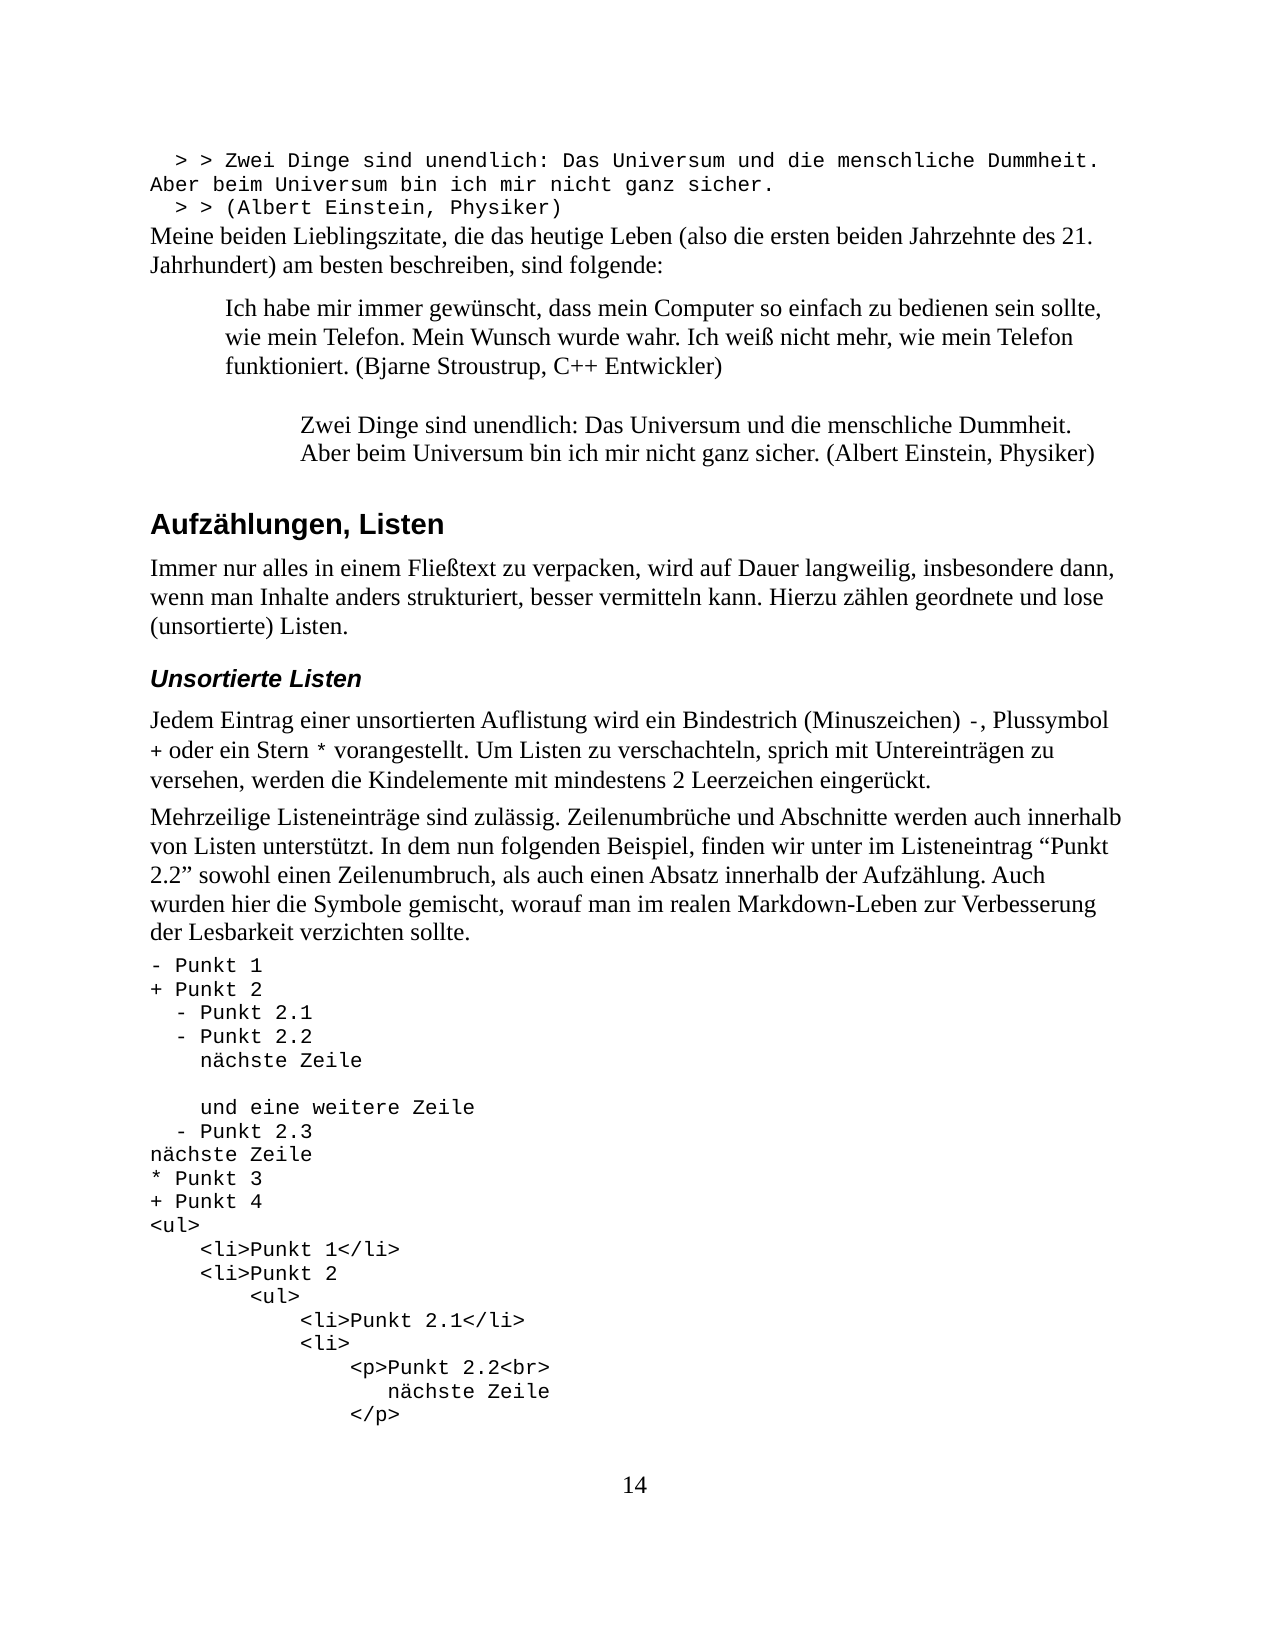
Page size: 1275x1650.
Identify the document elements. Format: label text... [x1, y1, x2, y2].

text nächste Zeile [150, 1381, 1125, 1404]
text <li>Punkt 1</li> [150, 1239, 1125, 1262]
text - Punkt 1 [150, 955, 1125, 979]
text <li>Punkt 2 [150, 1262, 1125, 1286]
text und eine weitere Zeile [150, 1097, 1125, 1121]
subtitle Aufzählungen, Listen [150, 507, 1125, 541]
text Mehrzeilige Listeneinträge sind zulässig. Zeilenumbrüche und Abschnitte werden auch innerhalb von Listen unterstützt. In dem nun folgenden Beispiel, finden wir unter im Listeneintrag “Punkt 2.2” sowohl einen Zeilenumbruch, als auch einen Absatz innerhalb der Aufzählung. Auch wurden hier die Symbole gemischt, worauf man im realen Markdown-Leben zur Verbesserung der Lesbarkeit verzichten sollte. [150, 802, 1125, 946]
subtitle Unsortierte Listen [150, 664, 1125, 693]
text </p> [150, 1404, 1125, 1428]
text <li> [150, 1333, 1125, 1357]
text Ich habe mir immer gewünscht, dass mein Computer so einfach zu bedienen sein sollte, wie mein Telefon. Mein Wunsch wurde wahr. Ich weiß nicht mehr, wie mein Telefon funktioniert. (Bjarne Stroustrup, C++ Entwickler) [225, 293, 1125, 380]
text <ul> [150, 1286, 1125, 1310]
text + Punkt 2 [150, 979, 1125, 1002]
text nächste Zeile [150, 1050, 1125, 1073]
text Zwei Dinge sind unendlich: Das Universum und die menschliche Dummheit. Aber beim Universum bin ich mir nicht ganz sicher. (Albert Einstein, Physiker) [300, 410, 1125, 467]
text Immer nur alles in einem Fließtext zu verpacken, wird auf Dauer langweilig, insbesondere dann, wenn man Inhalte anders strukturiert, besser vermitteln kann. Hierzu zählen geordnete und lose (unsortierte) Listen. [150, 553, 1125, 639]
text nächste Zeile [150, 1144, 1125, 1168]
text <p>Punkt 2.2<br> [150, 1357, 1125, 1381]
text - Punkt 2.1 [150, 1002, 1125, 1026]
text <ul> [150, 1215, 1125, 1239]
text > > Zwei Dinge sind unendlich: Das Universum und die menschliche Dummheit. Aber beim Universum bin ich mir nicht ganz sicher. [150, 150, 1125, 197]
text Meine beiden Lieblingszitate, die das heutige Leben (also die ersten beiden Jahrzehnte des 21. Jahrhundert) am besten beschreiben, sind folgende: [150, 221, 1125, 278]
text <li>Punkt 2.1</li> [150, 1310, 1125, 1333]
text - Punkt 2.2 [150, 1026, 1125, 1050]
text > > (Albert Einstein, Physiker) [150, 197, 1125, 221]
text * Punkt 3 [150, 1168, 1125, 1192]
text Jedem Eintrag einer unsortierten Auflistung wird ein Bindestrich (Minuszeichen) -, Plussymbol + oder ein Stern * vorangestellt. Um Listen zu verschachteln, sprich mit Untereinträgen zu versehen, werden die Kindelemente mit mindestens 2 Leerzeichen eingerückt. [150, 706, 1125, 793]
text + Punkt 4 [150, 1192, 1125, 1215]
text - Punkt 2.3 [150, 1121, 1125, 1144]
